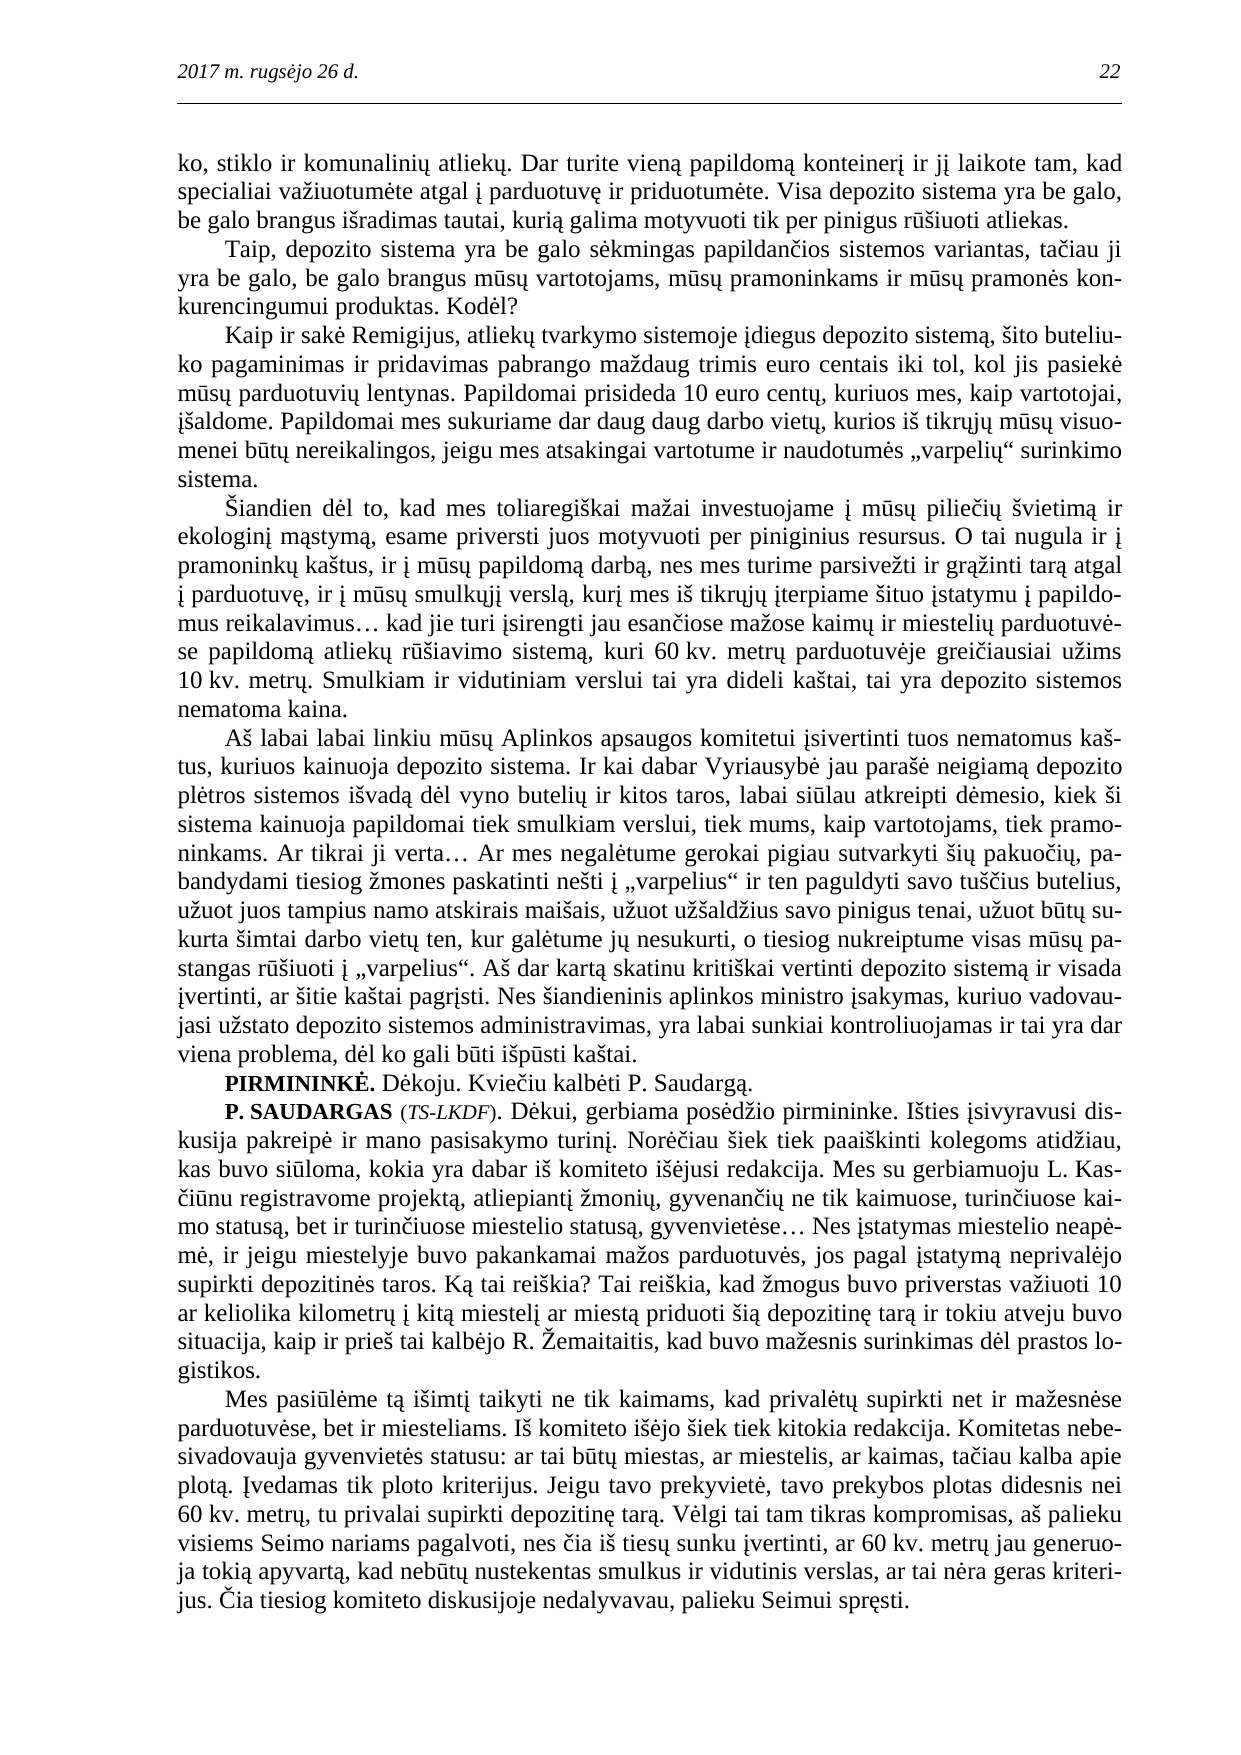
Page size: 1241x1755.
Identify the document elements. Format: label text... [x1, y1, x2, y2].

text ko, stik­lo ir ko­mu­na­li­nių at­lie­kų. Dar tu­ri­te vie­ną pa­pil­do­mą kon­tei­ne­rį ir jį lai­ko­te tam, kad spe­cia­liai va­žiuo­tu­mė­te at­gal į par­duo­tu­vę ir pri­duo­tu­mė­te. Vi­sa de­po­zi­to sis­te­ma yra be ga­lo, be ga­lo bran­gus iš­ra­di­mas tau­tai, ku­rią ga­li­ma mo­ty­vuo­ti tik per pi­ni­gus rū­šiuo­ti at­lie­kas. [177, 148, 1122, 234]
text Mes pa­siū­lė­me tą iš­im­tį tai­ky­ti ne tik kai­mams, kad pri­va­lė­tų su­pirk­ti net ir ma­žes­nė­se par­duo­tu­vė­se, bet ir mies­te­liams. Iš ko­mi­te­to iš­ėjo šiek tiek ki­to­kia re­dak­ci­ja. Ko­mi­te­tas ne­be­si­va­do­vau­ja gy­ven­vie­tės sta­tu­su: ar tai bū­tų mies­tas, ar mies­te­lis, ar kai­mas, ta­čiau kal­ba apie plo­tą. Įve­da­mas tik plo­to kri­te­ri­jus. Jei­gu ta­vo pre­ky­vie­tė, ta­vo pre­ky­bos plo­tas di­des­nis nei 60 kv. met­rų, tu pri­va­lai su­pirk­ti de­po­zi­ti­nę ta­rą. Vėl­gi tai tam tik­ras kom­pro­mi­sas, aš pa­lie­ku vi­siems Sei­mo na­riams pa­gal­vo­ti, nes čia iš tie­sų sun­ku įver­tin­ti, ar 60 kv. met­rų jau ge­ne­ruo­ja to­kią apy­var­tą, kad ne­bū­tų nu­ste­ken­tas smul­kus ir vi­du­ti­nis ver­slas, ar tai nė­ra ge­ras kri­te­ri­jus. Čia tie­siog ko­mi­te­to dis­ku­si­jo­je ne­­da­ly­va­vau, pa­lie­ku Sei­mui spręs­ti. [177, 1384, 1122, 1614]
text Taip, de­po­zi­to sis­te­ma yra be ga­lo sėk­min­gas pa­pil­dan­čios sis­te­mos va­rian­tas, ta­čiau ji yra be ga­lo, be ga­lo bran­gus mū­sų var­to­to­jams, mū­sų pra­mo­nin­kams ir mū­sų pra­mo­nės kon­ku­ren­cin­gu­mui pro­duk­tas. Ko­dėl? [177, 234, 1122, 320]
text P. SAUDARGAS (TS-LKDF). Dė­kui, ger­bia­ma po­sė­džio pir­mi­nin­ke. Iš­ties įsi­vy­ra­vu­si dis­ku­si­ja pa­krei­pė ir ma­no pa­si­sa­ky­mo tu­ri­nį. No­rė­čiau šiek tiek pa­aiš­kin­ti ko­le­goms ati­džiau, kas bu­vo siū­lo­ma, ko­kia yra da­bar iš ko­mi­te­to iš­ėju­si re­dak­ci­ja. Mes su ger­bia­muo­ju L. Ka­s­čiū­nu re­gist­ra­vo­me pro­jek­tą, at­lie­pian­tį žmo­nių, gy­ve­nan­čių ne tik kai­muo­se, tu­rin­čiuo­se kai­mo sta­tu­są, bet ir tu­rin­čiuo­se mies­te­lio sta­tu­są, gy­ven­vie­tė­se… Nes įsta­ty­mas mies­te­lio ne­apė­mė, ir jei­gu mies­te­ly­je bu­vo pa­kan­ka­mai ma­žos par­duo­tu­vės, jos pa­gal įsta­ty­mą ne­pri­va­lė­jo su­pirk­ti de­po­zi­ti­nės ta­ros. Ką tai reiš­kia? Tai reiš­kia, kad žmo­gus bu­vo pri­vers­tas va­žiuo­ti 10 ar ke­lio­li­ka ki­lo­met­rų į ki­tą mies­te­lį ar mies­tą pri­duo­ti šią de­po­zi­ti­nę ta­rą ir to­kiu at­ve­ju bu­vo si­tu­a­ci­ja, kaip ir prieš tai kal­bė­jo R. Že­mai­tai­tis, kad bu­vo ma­žes­nis su­rin­ki­mas dėl pras­tos lo­gis­ti­kos. [177, 1096, 1122, 1384]
text Aš la­bai la­bai lin­kiu mū­sų Ap­lin­kos ap­sau­gos ko­mi­te­tui įsi­ver­tin­ti tuos ne­ma­to­mus kaš­tus, ku­riuos kai­nuo­ja de­po­zi­to sis­te­ma. Ir kai da­bar Vy­riau­sy­bė jau pa­ra­šė nei­gia­mą de­po­zi­to plėt­ros sis­te­mos iš­va­dą dėl vy­no bu­te­lių ir ki­tos ta­ros, la­bai siū­lau at­kreip­ti dė­me­sio, kiek ši sis­te­ma kai­nuo­ja pa­pil­do­mai tiek smul­kiam ver­slui, tiek mums, kaip var­to­to­jams, tiek pra­mo­nin­kams. Ar tik­rai ji ver­ta… Ar mes ne­ga­lė­tu­me ge­ro­kai pi­giau su­tvar­ky­ti šių pa­kuo­čių, pa­ban­dy­da­mi tie­siog žmo­nes pa­ska­tin­ti neš­ti į „var­pe­lius“ ir ten pa­gul­dy­ti sa­vo tuš­čius bu­te­lius, užuot juos tam­pius na­mo at­ski­rais mai­šais, užuot už­šal­džius sa­vo pi­ni­gus te­nai, užuot bū­tų su­kur­ta šim­tai dar­bo vie­tų ten, kur ga­lė­tu­me jų ne­su­kur­ti, o tie­siog nu­kreip­tu­me vi­sas mū­sų pa­stan­gas rū­šiuo­ti į „var­pe­lius“. Aš dar kar­tą ska­ti­nu kri­tiš­kai ver­tin­ti de­po­zi­to sis­te­mą ir vi­sa­da įver­tin­ti, ar ši­tie kaš­tai pa­grįs­ti. Nes šian­die­ni­nis ap­lin­kos mi­nist­ro įsa­ky­mas, ku­riuo va­do­vau­ja­si už­sta­to de­po­zi­to sis­te­mos ad­mi­nist­ra­vi­mas, yra la­bai sun­kiai kon­tro­liuo­ja­mas ir tai yra dar vie­na pro­ble­ma, dėl ko ga­li bū­ti iš­pūs­ti kaš­tai. [177, 723, 1122, 1068]
text Kaip ir sa­kė Re­mi­gi­jus, at­lie­kų tvar­ky­mo sis­te­mo­je įdie­gus de­po­zi­to sis­te­mą, ši­to bu­te­liu­ko pa­ga­mi­ni­mas ir pri­da­vi­mas pa­bran­go maž­daug tri­mis eu­ro cen­tais iki tol, kol jis pa­sie­kė mū­sų par­duo­tu­vių len­ty­nas. Pa­pil­do­mai pri­si­de­da 10 eu­ro cen­tų, ku­riuos mes, kaip var­to­to­jai, įšal­do­me. Pa­pil­do­mai mes su­ku­ria­me dar daug daug dar­bo vie­tų, ku­rios iš tik­rų­jų mū­sų vi­suo­me­nei bū­tų ne­rei­ka­lin­gos, jei­gu mes at­sa­kin­gai var­to­tu­me ir nau­do­tu­mė­s „var­pe­lių“ su­rin­ki­mo sis­te­ma. [177, 320, 1122, 493]
text PIRMININKĖ. Dė­ko­ju. Kvie­čiu kal­bė­ti P. Sau­dar­gą. [177, 1068, 1122, 1096]
text Šian­dien dėl to, kad mes to­lia­re­giš­kai ma­žai in­ves­tuo­ja­me į mū­sų pi­lie­čių švie­ti­mą ir eko­lo­gi­nį mąs­ty­mą, esa­me pri­vers­ti juos mo­ty­vuo­ti per pi­ni­gi­nius re­sur­sus. O tai nu­gu­la ir į pra­mo­nin­kų kaš­tus, ir į mū­sų pa­pil­do­mą dar­bą, nes mes tu­ri­me par­si­vež­ti ir grą­žin­ti ta­rą at­gal į par­duo­tu­vę, ir į mū­sų smul­kų­jį ver­slą, ku­rį mes iš tik­rų­jų įter­pia­me ši­tuo įsta­ty­mu į pa­pil­do­mus rei­ka­la­vi­mus… kad jie tu­ri įsi­reng­ti jau esan­čio­se ma­žo­se kai­mų ir mies­te­lių par­duo­tu­vė­se pa­pil­do­mą at­lie­kų rū­šia­vi­mo sis­te­mą, ku­ri 60 kv. metrų par­duo­tu­vė­je grei­čiau­siai užims 10 kv. metrų. Smul­kiam ir vi­du­ti­niam ver­slui tai yra di­de­li kaš­tai, tai yra de­po­zi­to sis­te­mos ne­ma­to­ma kai­na. [177, 493, 1122, 723]
